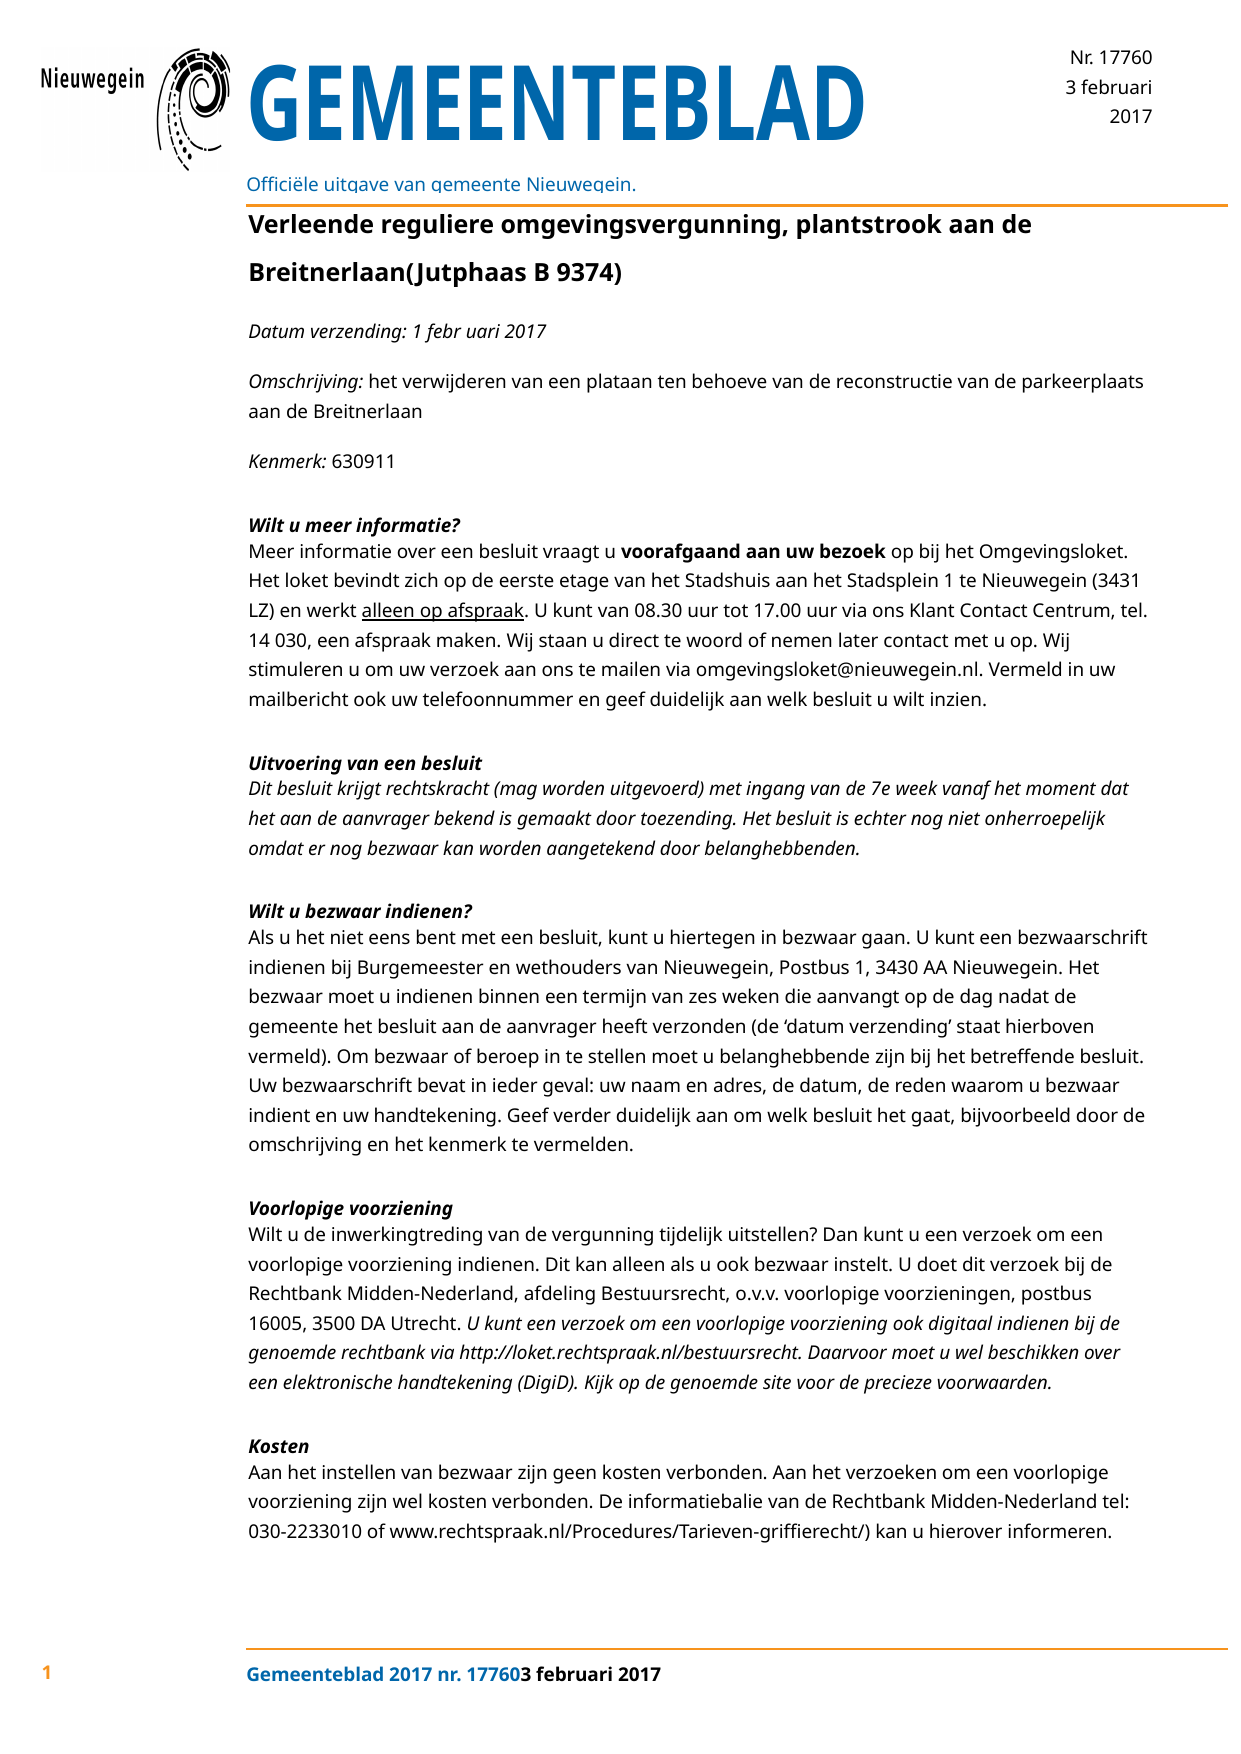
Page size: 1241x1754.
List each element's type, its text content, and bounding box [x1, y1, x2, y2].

text Datum verzending: 1 febr uari 2017 [248, 318, 1152, 344]
picture [41, 47, 231, 172]
text Kosten [248, 1433, 1152, 1459]
text Dit besluit krijgt rechtskracht (mag worden uitgevoerd) met ingang van de 7e week vanaf het moment dat het aan de aanvrager bekend is gemaakt door toezending. Het besluit is echter nog niet onherroepelijk omdat er nog bezwaar kan worden aangetekend door belanghebbenden. [248, 776, 1152, 861]
text Meer informatie over een besluit vraagt u voorafgaand aan uw bezoek op bij het Omgevingsloket. Het loket bevindt zich op de eerste etage van het Stadshuis aan het Stadsplein 1 te Nieuwegein (3431 LZ) en werkt alleen op afspraak. U kunt van 08.30 uur tot 17.00 uur via ons Klant Contact Centrum, tel. 14 030, een afspraak maken. Wij staan u direct te woord of nemen later contact met u op. Wij stimuleren u om uw verzoek aan ons te mailen via omgevingsloket@nieuwegein.nl. Vermeld in uw mailbericht ook uw telefoonnummer en geef duidelijk aan welk besluit u wilt inzien. [248, 538, 1152, 712]
text Uitvoering van een besluit [248, 750, 1152, 776]
text Wilt u meer informatie? [248, 512, 1152, 538]
text Aan het instellen van bezwaar zijn geen kosten verbonden. Aan het verzoeken om een voorlopige voorziening zijn wel kosten verbonden. De informatiebalie van de Rechtbank Midden-Nederland tel: 030-2233010 of www.rechtspraak.nl/Procedures/Tarieven-griffierecht/) kan u hierover informeren. [248, 1459, 1152, 1544]
text Voorlopige voorziening [248, 1196, 1152, 1221]
text Wilt u de inwerkingtreding van de vergunning tijdelijk uitstellen? Dan kunt u een verzoek om een voorlopige voorziening indienen. Dit kan alleen als u ook bezwaar instelt. U doet dit verzoek bij de Rechtbank Midden-Nederland, afdeling Bestuursrecht, o.v.v. voorlopige voorzieningen, postbus 16005, 3500 DA Utrecht. U kunt een verzoek om een voorlopige voorziening ook digitaal indienen bij de genoemde rechtbank via http://loket.rechtspraak.nl/bestuursrecht. Daarvoor moet u wel beschikken over een elektronische handtekening (DigiD). Kijk op de genoemde site voor de precieze voorwaarden. [248, 1221, 1152, 1395]
text Wilt u bezwaar indienen? [248, 899, 1152, 924]
text Omschrijving: het verwijderen van een plataan ten behoeve van de reconstructie van de parkeerplaats aan de Breitnerlaan [248, 368, 1152, 424]
text Verleende reguliere omgevingsvergunning, plantstrook aan de Breitnerlaan(Jutphaas B 9374) [248, 207, 1152, 288]
text Als u het niet eens bent met een besluit, kunt u hiertegen in bezwaar gaan. U kunt een bezwaarschrift indienen bij Burgemeester en wethouders van Nieuwegein, Postbus 1, 3430 AA Nieuwegein. Het bezwaar moet u indienen binnen een termijn van zes weken die aanvangt op de dag nadat de gemeente het besluit aan de aanvrager heeft verzonden (de ‘datum verzending’ staat hierboven vermeld). Om bezwaar of beroep in te stellen moet u belanghebbende zijn bij het betreffende besluit. Uw bezwaarschrift bevat in ieder geval: uw naam en adres, de datum, de reden waarom u bezwaar indient en uw handtekening. Geef verder duidelijk aan om welk besluit het gaat, bijvoorbeeld door de omschrijving en het kenmerk te vermelden. [248, 924, 1152, 1157]
text Kenmerk: 630911 [248, 448, 1152, 474]
